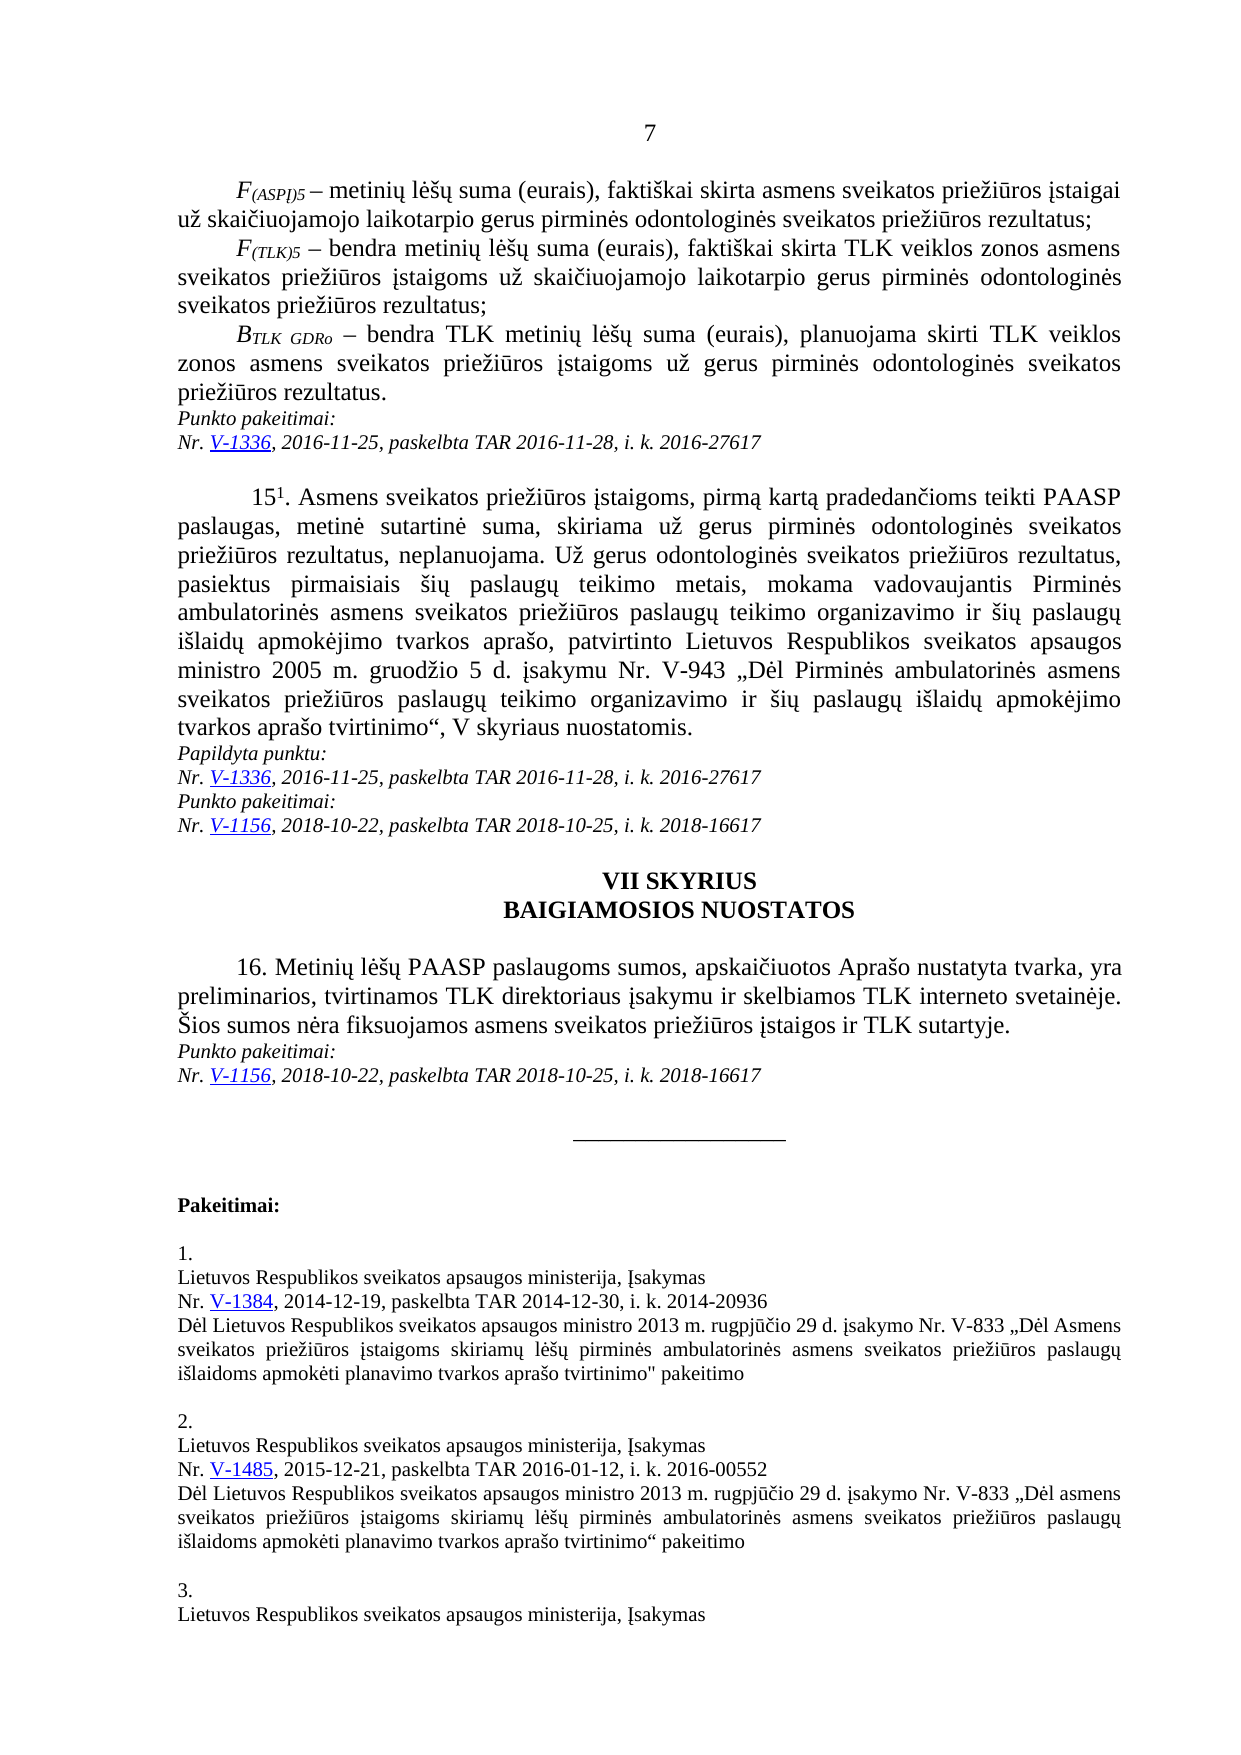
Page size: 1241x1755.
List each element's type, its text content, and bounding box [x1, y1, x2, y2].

text F(ASPĮ)5 – metinių lėšų suma (eurais), faktiškai skirta asmens sveikatos priežiūros įstaigai už skaičiuojamojo laikotarpio gerus pirminės odontologinės sveikatos priežiūros rezultatus; [177, 176, 1122, 233]
text Punkto pakeitimai: [177, 1039, 1122, 1063]
text Nr. V-1485, 2015-12-21, paskelbta TAR 2016-01-12, i. k. 2016-00552 [177, 1457, 1122, 1481]
text Punkto pakeitimai: [177, 406, 1122, 430]
text Punkto pakeitimai: [177, 789, 1122, 813]
text Lietuvos Respublikos sveikatos apsaugos ministerija, Įsakymas [177, 1265, 1122, 1289]
text 151. Asmens sveikatos priežiūros įstaigoms, pirmą kartą pradedančioms teikti PAASP paslaugas, metinė sutartinė suma, skiriama už gerus pirminės odontologinės sveikatos priežiūros rezultatus, neplanuojama. Už gerus odontologinės sveikatos priežiūros rezultatus, pasiektus pirmaisiais šių paslaugų teikimo metais, mokama vadovaujantis Pirminės ambulatorinės asmens sveikatos priežiūros paslaugų teikimo organizavimo ir šių paslaugų išlaidų apmokėjimo tvarkos aprašo, patvirtinto Lietuvos Respublikos sveikatos apsaugos ministro 2005 m. gruodžio 5 d. įsakymu Nr. V-943 „Dėl Pirminės ambulatorinės asmens sveikatos priežiūros paslaugų teikimo organizavimo ir šių paslaugų išlaidų apmokėjimo tvarkos aprašo tvirtinimo“, V skyriaus nuostatomis. [177, 482, 1122, 741]
text Nr. V-1336, 2016-11-25, paskelbta TAR 2016-11-28, i. k. 2016-27617 [177, 430, 1122, 454]
text Lietuvos Respublikos sveikatos apsaugos ministerija, Įsakymas [177, 1433, 1122, 1457]
text 3. [177, 1577, 1122, 1602]
text Nr. V-1384, 2014-12-19, paskelbta TAR 2014-12-30, i. k. 2014-20936 [177, 1289, 1122, 1313]
text 1. [177, 1241, 1122, 1265]
text Pakeitimai: [177, 1192, 1122, 1217]
text BAIGIAMOSIOS NUOSTATOS [177, 895, 1122, 924]
text Dėl Lietuvos Respublikos sveikatos apsaugos ministro 2013 m. rugpjūčio 29 d. įsakymo Nr. V-833 „Dėl asmens sveikatos priežiūros įstaigoms skiriamų lėšų pirminės ambulatorinės asmens sveikatos priežiūros paslaugų išlaidoms apmokėti planavimo tvarkos aprašo tvirtinimo“ pakeitimo [177, 1481, 1122, 1553]
text F(TLK)5 – bendra metinių lėšų suma (eurais), faktiškai skirta TLK veiklos zonos asmens sveikatos priežiūros įstaigoms už skaičiuojamojo laikotarpio gerus pirminės odontologinės sveikatos priežiūros rezultatus; [177, 233, 1122, 319]
text Nr. V-1336, 2016-11-25, paskelbta TAR 2016-11-28, i. k. 2016-27617 [177, 765, 1122, 789]
text Dėl Lietuvos Respublikos sveikatos apsaugos ministro 2013 m. rugpjūčio 29 d. įsakymo Nr. V-833 „Dėl Asmens sveikatos priežiūros įstaigoms skiriamų lėšų pirminės ambulatorinės asmens sveikatos priežiūros paslaugų išlaidoms apmokėti planavimo tvarkos aprašo tvirtinimo" pakeitimo [177, 1313, 1122, 1385]
text Nr. V-1156, 2018-10-22, paskelbta TAR 2018-10-25, i. k. 2018-16617 [177, 1063, 1122, 1087]
text Papildyta punktu: [177, 741, 1122, 765]
text Nr. V-1156, 2018-10-22, paskelbta TAR 2018-10-25, i. k. 2018-16617 [177, 813, 1122, 837]
text VII SKYRIUS [177, 866, 1122, 895]
text BTLK GDRo – bendra TLK metinių lėšų suma (eurais), planuojama skirti TLK veiklos zonos asmens sveikatos priežiūros įstaigoms už gerus pirminės odontologinės sveikatos priežiūros rezultatus. [177, 319, 1122, 406]
text Lietuvos Respublikos sveikatos apsaugos ministerija, Įsakymas [177, 1602, 1122, 1626]
text 2. [177, 1409, 1122, 1433]
text _________________ [177, 1116, 1122, 1144]
text 16. Metinių lėšų PAASP paslaugoms sumos, apskaičiuotos Aprašo nustatyta tvarka, yra preliminarios, tvirtinamos TLK direktoriaus įsakymu ir skelbiamos TLK interneto svetainėje. Šios sumos nėra fiksuojamos asmens sveikatos priežiūros įstaigos ir TLK sutartyje. [177, 952, 1122, 1039]
